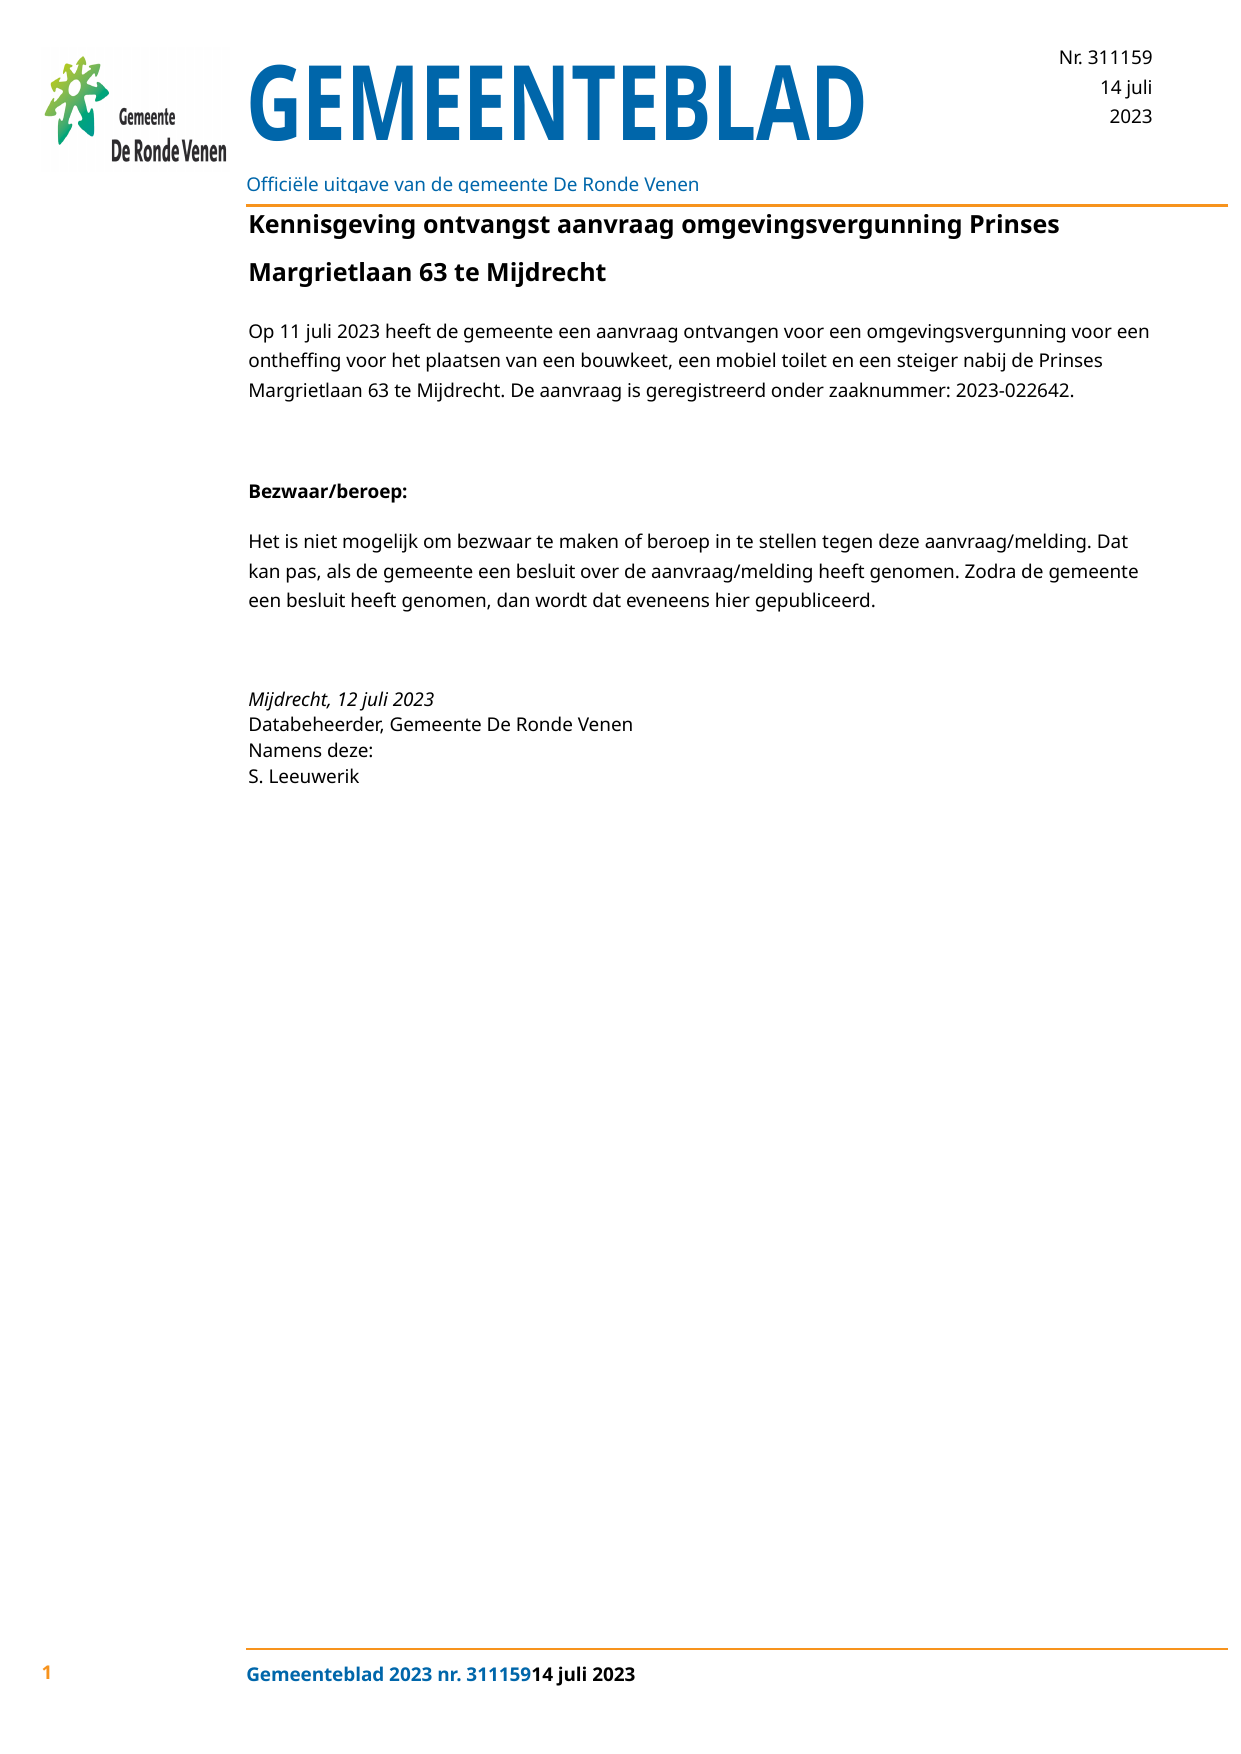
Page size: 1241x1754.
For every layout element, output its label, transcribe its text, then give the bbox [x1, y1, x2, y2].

picture [41, 47, 231, 172]
text Kennisgeving ontvangst aanvraag omgevingsvergunning Prinses Margrietlaan 63 te Mijdrecht [248, 207, 1152, 288]
text Het is niet mogelijk om bezwaar te maken of beroep in te stellen tegen deze aanvraag/melding. Dat kan pas, als de gemeente een besluit over de aanvraag/melding heeft genomen. Zodra de gemeente een besluit heeft genomen, dan wordt dat eveneens hier gepubliceerd. [248, 528, 1152, 613]
text Databeheerder, Gemeente De Ronde Venen [248, 711, 1152, 737]
text Op 11 juli 2023 heeft de gemeente een aanvraag ontvangen voor een omgevingsvergunning voor een ontheffing voor het plaatsen van een bouwkeet, een mobiel toilet en een steiger nabij de Prinses Margrietlaan 63 te Mijdrecht. De aanvraag is geregistreerd onder zaaknummer: 2023-022642. [248, 318, 1152, 403]
text Namens deze: [248, 737, 1152, 763]
text Mijdrecht, 12 juli 2023 [248, 686, 1152, 711]
text Bezwaar/beroep: [248, 478, 1152, 504]
text S. Leeuwerik [248, 763, 1152, 789]
